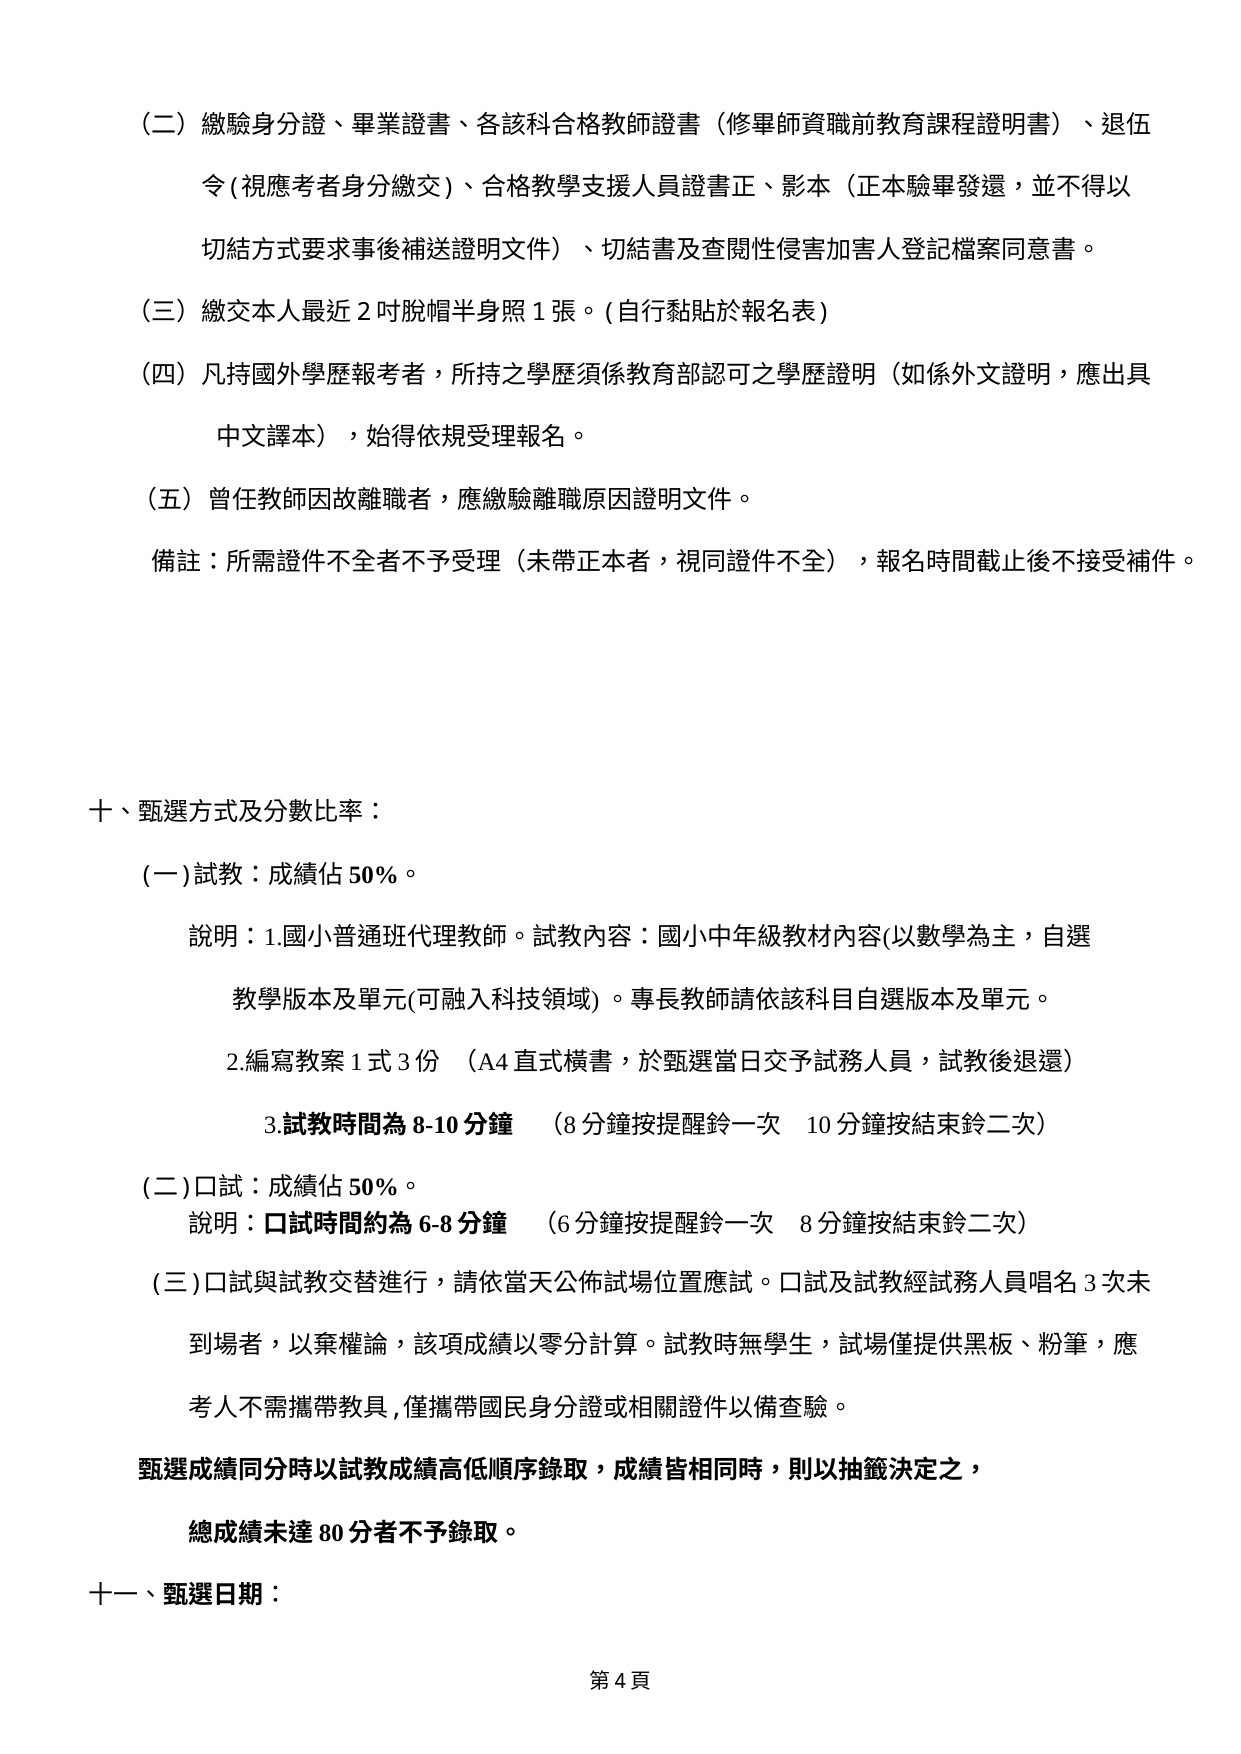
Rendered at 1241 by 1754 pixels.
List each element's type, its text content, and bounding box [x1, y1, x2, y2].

text 說明：口試時間約為6-8分鐘 （6分鐘按提醒鈴一次 8分鐘按結束鈴二次） [89, 1206, 1152, 1239]
text (二)口試：成績佔50%。 [139, 1143, 1152, 1206]
text 說明：1.國小普通班代理教師。試教內容：國小中年級教材內容(以數學為主，自選 [89, 893, 1152, 956]
text （二）繳驗身分證、畢業證書、各該科合格教師證書（修畢師資職前教育課程證明書）、退伍令(視應考者身分繳交)、合格教學支援人員證書正、影本（正本驗畢發還，並不得以切結方式要求事後補送證明文件）、切結書及查閱性侵害加害人登記檔案同意書。 [126, 81, 1152, 268]
text 中文譯本），始得依規受理報名。 [126, 393, 1152, 456]
text （四）凡持國外學歷報考者，所持之學歷須係教育部認可之學歷證明（如係外文證明，應出具 [126, 331, 1152, 393]
text 2.編寫教案1式3份 （A4直式橫書，於甄選當日交予試務人員，試教後退還） [89, 1018, 1152, 1081]
text 備註：所需證件不全者不予受理（未帶正本者，視同證件不全），報名時間截止後不接受補件。 [151, 518, 1189, 581]
text 十、甄選方式及分數比率： [89, 768, 1152, 831]
text 教學版本及單元(可融入科技領域) 。專長教師請依該科目自選版本及單元。 [89, 956, 1152, 1018]
text 3.試教時間為8-10分鐘 （8分鐘按提醒鈴一次 10分鐘按結束鈴二次） [89, 1081, 1152, 1143]
text (三)口試與試教交替進行，請依當天公佈試場位置應試。口試及試教經試務人員唱名3次未到場者，以棄權論，該項成績以零分計算。試教時無學生，試場僅提供黑板、粉筆，應考人不需攜帶教具,僅攜帶國民身分證或相關證件以備查驗。 [89, 1239, 1152, 1426]
text 甄選成績同分時以試教成績高低順序錄取，成績皆相同時，則以抽籤決定之， [89, 1426, 1152, 1489]
text (一)試教：成績佔50%。 [89, 831, 1152, 893]
text 十一、甄選日期： [89, 1551, 1152, 1614]
text （三）繳交本人最近2吋脫帽半身照1張。(自行黏貼於報名表) [126, 268, 1152, 331]
text （五）曾任教師因故離職者，應繳驗離職原因證明文件。 [102, 456, 1152, 518]
text 總成績未達80分者不予錄取。 [89, 1489, 1152, 1551]
